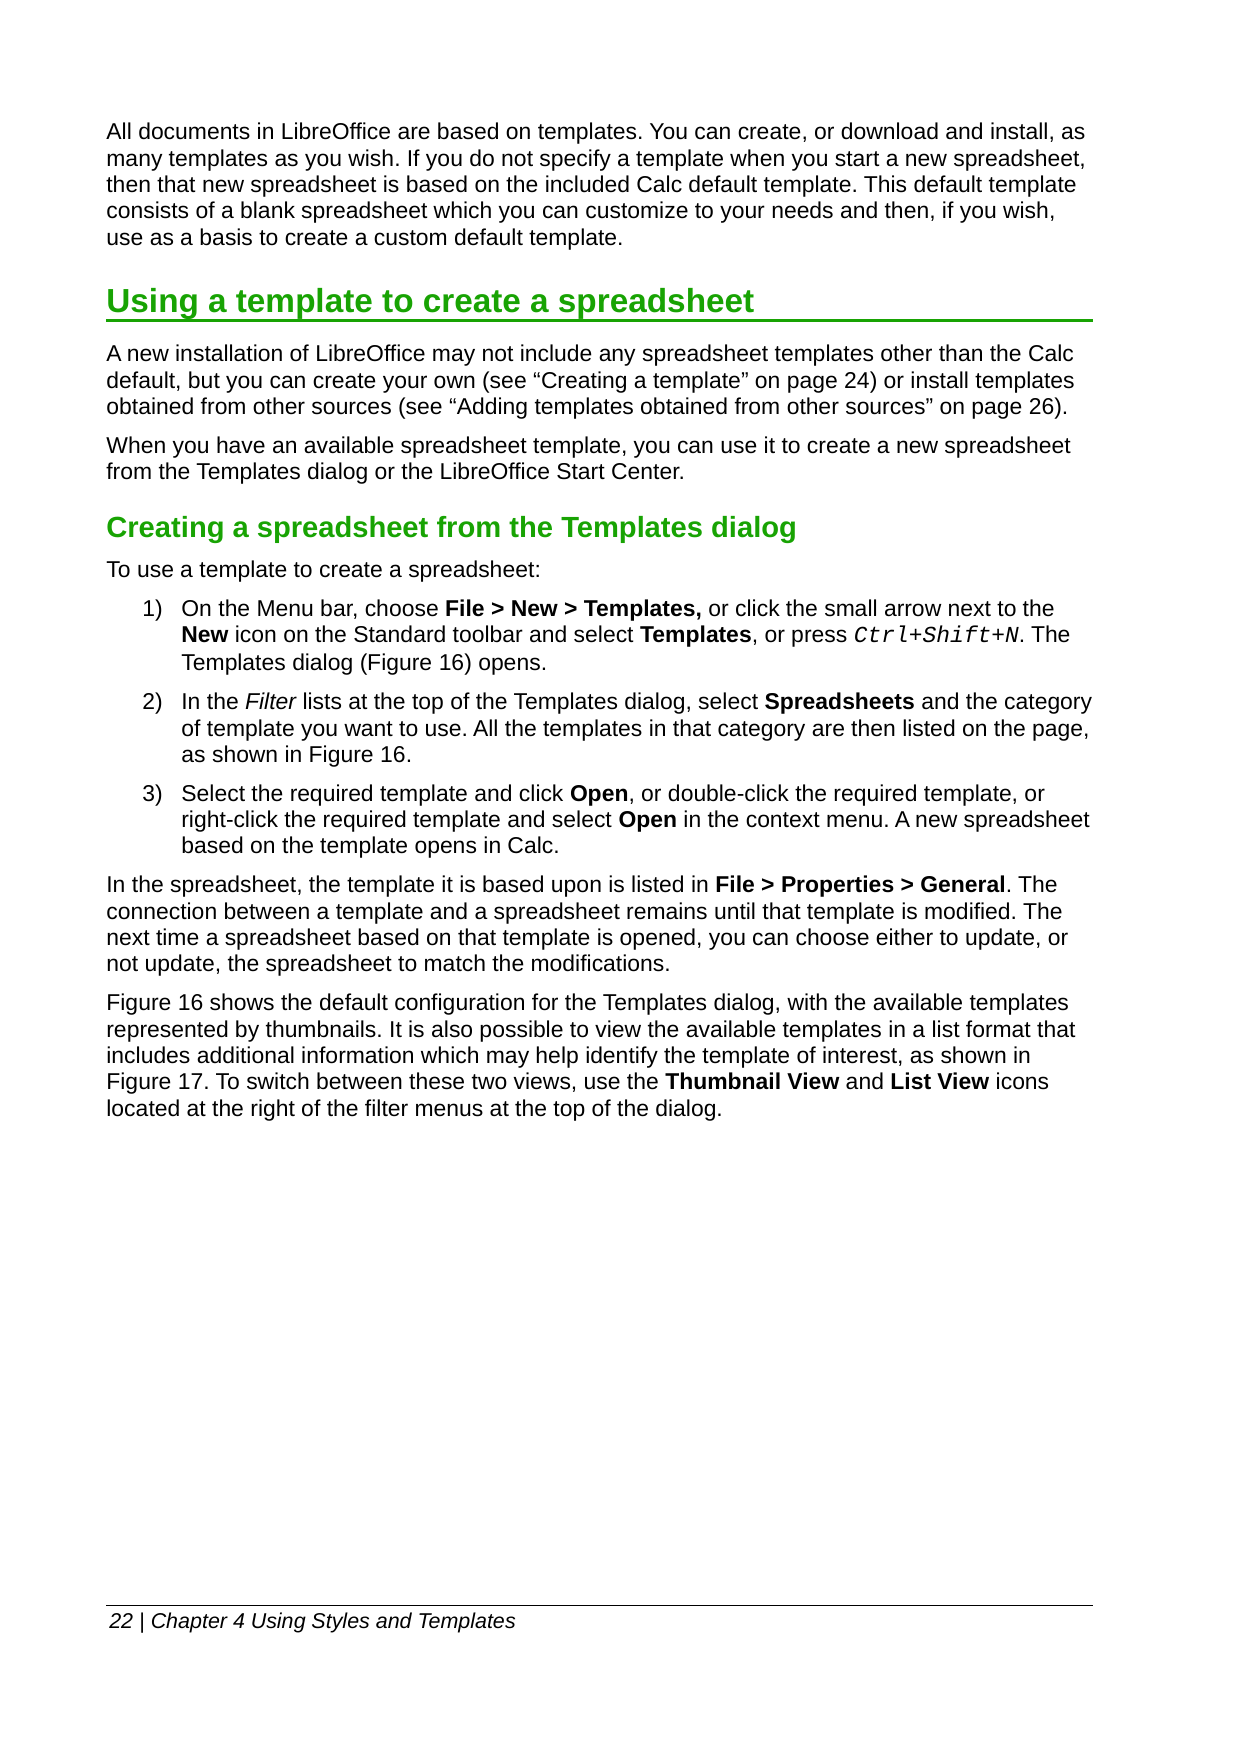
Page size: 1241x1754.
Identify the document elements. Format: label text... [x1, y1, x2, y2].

list When you have an available spreadsheet template, you can use it to create a new spreadsheet from the Templates dialog or the LibreOffice Start Center. [106, 432, 1093, 485]
subtitle Creating a spreadsheet from the Templates dialog [106, 510, 1093, 543]
list Select the required template and click Open, or double-click the required template, or right-click the required template and select Open in the context menu. A new spreadsheet based on the template opens in Calc. [162, 780, 1093, 859]
subtitle Using a template to create a spreadsheet [106, 281, 1093, 319]
text Figure 16 shows the default configuration for the Templates dialog, with the available templates represented by thumbnails. It is also possible to view the available templates in a list format that includes additional information which may help identify the template of interest, as shown in Figure 17. To switch between these two views, use the Thumbnail View and List View icons located at the right of the filter menus at the top of the dialog. [106, 989, 1093, 1121]
list On the Menu bar, choose File > New > Templates, or click the small arrow next to the New icon on the Standard toolbar and select Templates, or press Ctrl+Shift+N. The Templates dialog (Figure 16) opens. [162, 594, 1093, 676]
text In the spreadsheet, the template it is based upon is listed in File > Properties > General. The connection between a template and a spreadsheet remains until that template is modified. The next time a spreadsheet based on that template is opened, you can choose either to update, or not update, the spreadsheet to match the modifications. [106, 871, 1093, 977]
list In the Filter lists at the top of the Templates dialog, select Spreadsheets and the category of template you want to use. All the templates in that category are then listed on the page, as shown in Figure 16. [162, 688, 1093, 767]
text A new installation of LibreOffice may not include any spreadsheet templates other than the Calc default, but you can create your own (see “Creating a template” on page 24) or install templates obtained from other sources (see “Adding templates obtained from other sources” on page 26). [106, 340, 1093, 419]
text All documents in LibreOffice are based on templates. You can create, or download and install, as many templates as you wish. If you do not specify a template when you start a new spreadsheet, then that new spreadsheet is based on the included Calc default template. This default template consists of a blank spreadsheet which you can customize to your needs and then, if you wish, use as a basis to create a custom default template. [106, 118, 1093, 250]
list To use a template to create a spreadsheet: [106, 556, 1093, 582]
